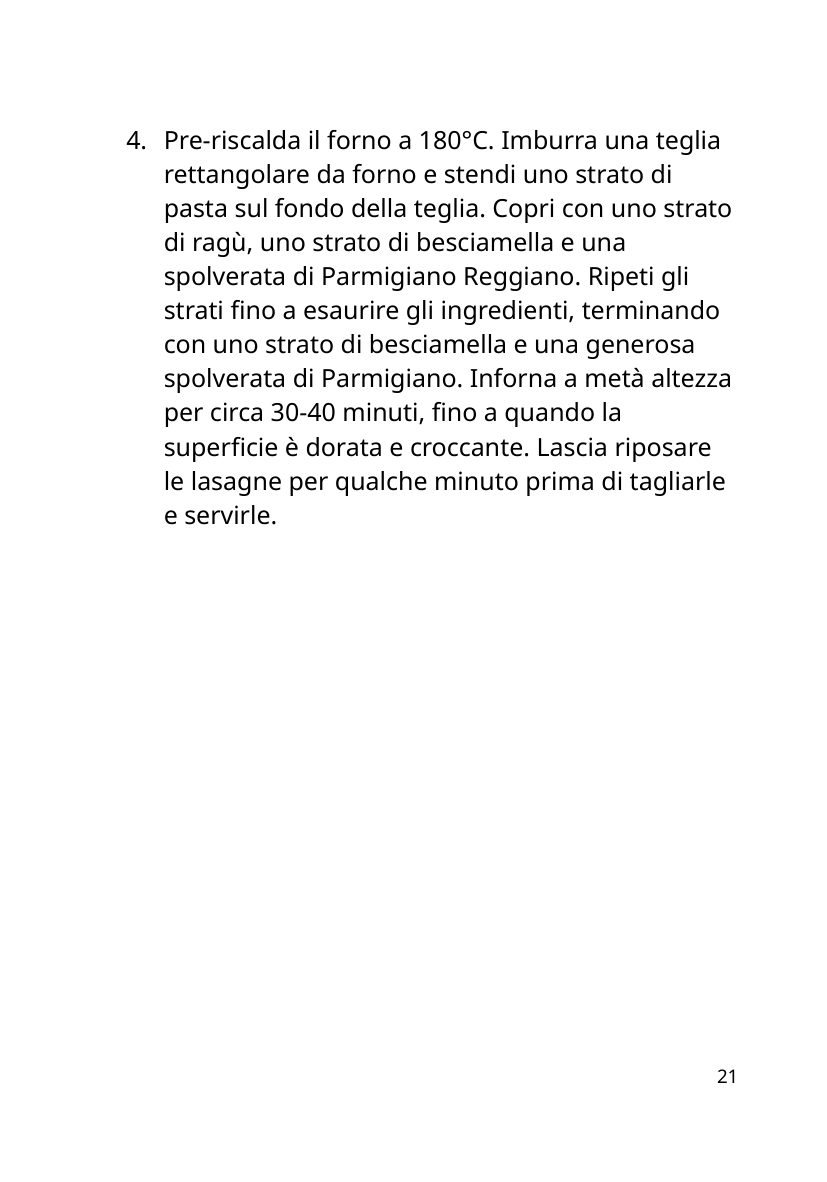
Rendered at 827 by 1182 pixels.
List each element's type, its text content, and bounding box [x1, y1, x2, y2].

list Pre-riscalda il forno a 180°C. Imburra una teglia rettangolare da forno e stendi uno strato di pasta sul fondo della teglia. Copri con uno strato di ragù, uno strato di besciamella e una spolverata di Parmigiano Reggiano. Ripeti gli strati fino a esaurire gli ingredienti, terminando con uno strato di besciamella e una generosa spolverata di Parmigiano. Inforna a metà altezza per circa 30-40 minuti, fino a quando la superficie è dorata e croccante. Lascia riposare le lasagne per qualche minuto prima di tagliarle e servirle. [126, 123, 738, 531]
